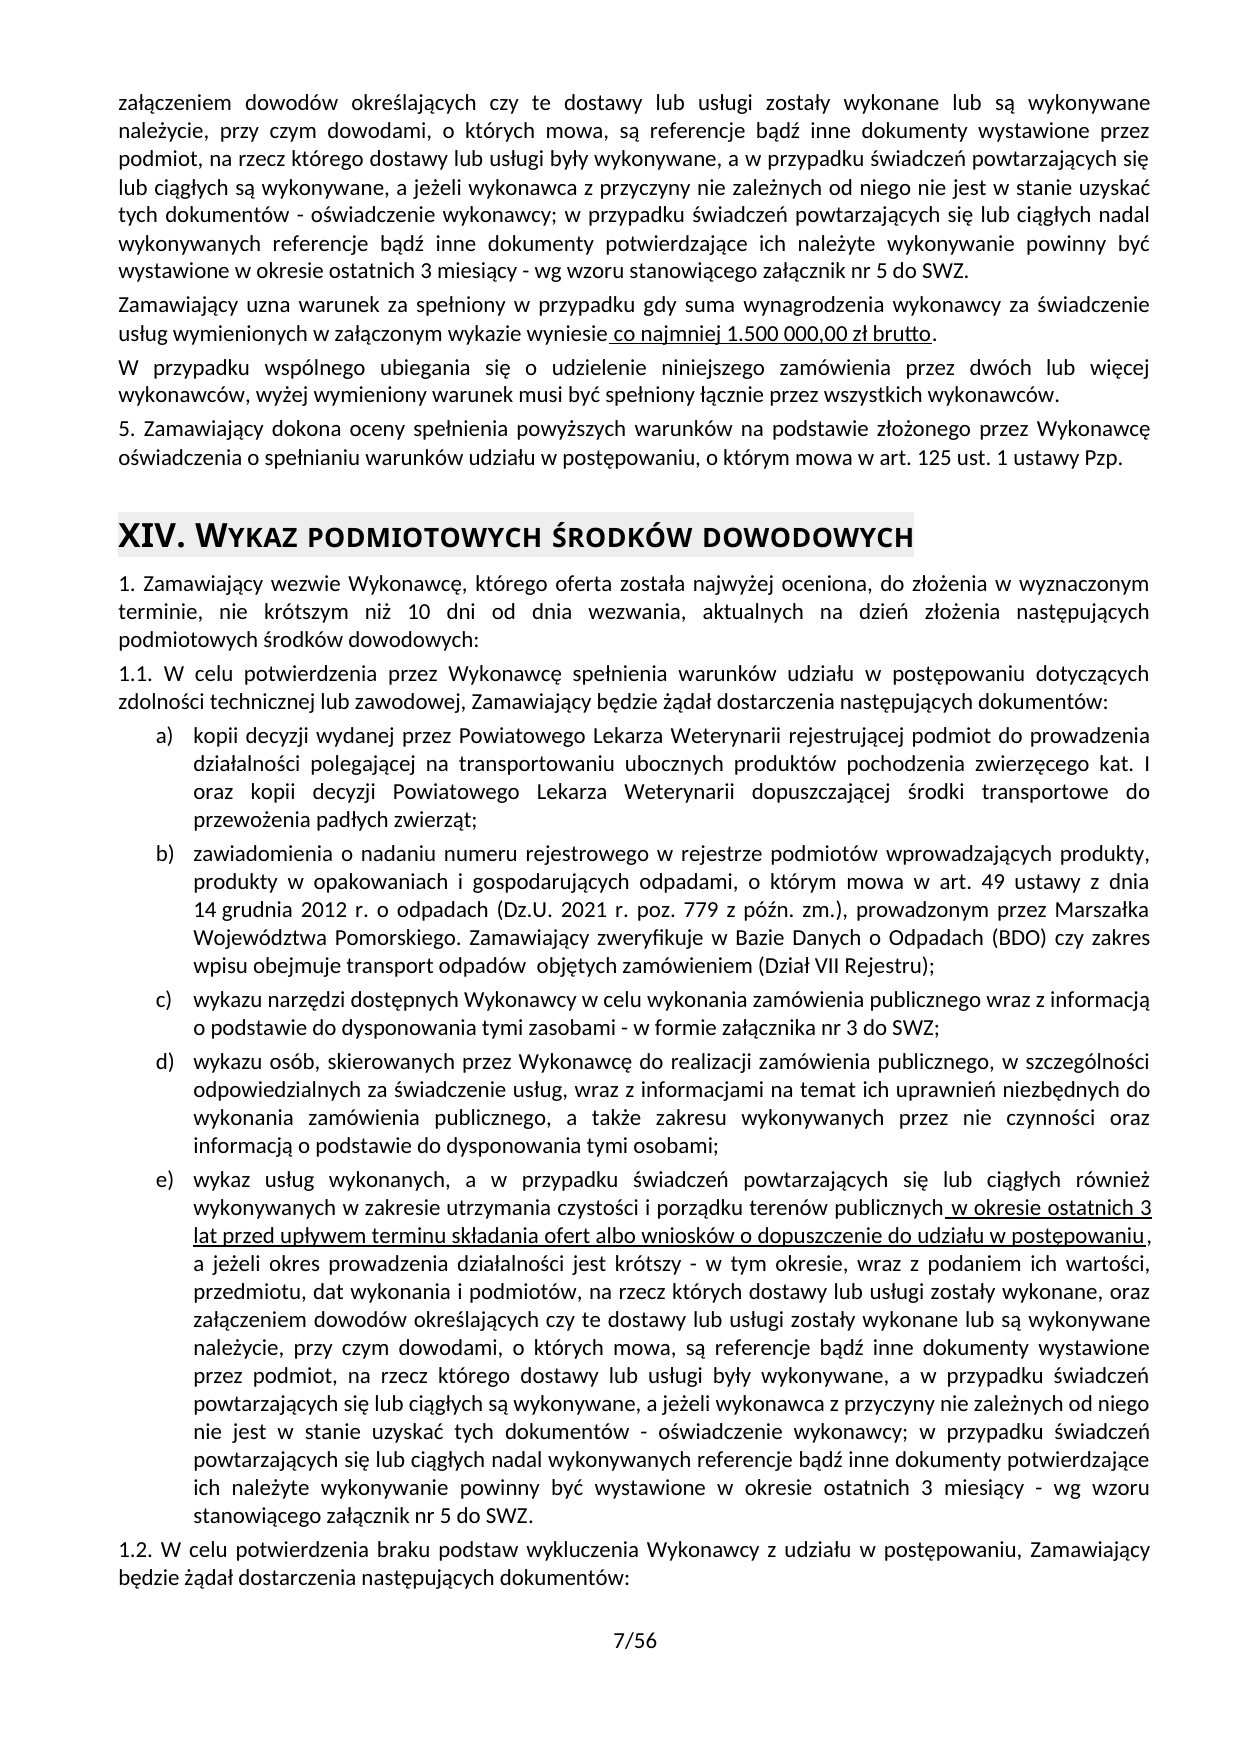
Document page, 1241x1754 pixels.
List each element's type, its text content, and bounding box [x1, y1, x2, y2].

text 1. Zamawiający wezwie Wykonawcę, którego oferta została najwyżej oceniona, do złożenia w wyznaczonym terminie, nie krótszym niż 10 dni od dnia wezwania, aktualnych na dzień złożenia następujących podmiotowych środków dowodowych: [118, 569, 1152, 653]
subtitle XIV. Wykaz podmiotowych środków dowodowych [118, 512, 1152, 557]
text Zamawiający uzna warunek za spełniony w przypadku gdy suma wynagrodzenia wykonawcy za świadczenie usług wymienionych w załączonym wykazie wyniesie co najmniej 1.500 000,00 zł brutto. [118, 291, 1152, 347]
list zawiadomienia o nadaniu numeru rejestrowego w rejestrze podmiotów wprowadzających produkty, produkty w opakowaniach i gospodarujących odpadami, o którym mowa w art. 49 ustawy z dnia 14 grudnia 2012 r. o odpadach (Dz.U. 2021 r. poz. 779 z późn. zm.), prowadzonym przez Marszałka Województwa Pomorskiego. Zamawiający zweryfikuje w Bazie Danych o Odpadach (BDO) czy zakres wpisu obejmuje transport odpadów objętych zamówieniem (Dział VII Rejestru); [156, 839, 1152, 979]
text 1.2. W celu potwierdzenia braku podstaw wykluczenia Wykonawcy z udziału w postępowaniu, Zamawiający będzie żądał dostarczenia następujących dokumentów: [118, 1535, 1152, 1591]
list wykazu narzędzi dostępnych Wykonawcy w celu wykonania zamówienia publicznego wraz z informacją o podstawie do dysponowania tymi zasobami - w formie załącznika nr 3 do SWZ; [156, 985, 1152, 1041]
text załączeniem dowodów określających czy te dostawy lub usługi zostały wykonane lub są wykonywane należycie, przy czym dowodami, o których mowa, są referencje bądź inne dokumenty wystawione przez podmiot, na rzecz którego dostawy lub usługi były wykonywane, a w przypadku świadczeń powtarzających się lub ciągłych są wykonywane, a jeżeli wykonawca z przyczyny nie zależnych od niego nie jest w stanie uzyskać tych dokumentów - oświadczenie wykonawcy; w przypadku świadczeń powtarzających się lub ciągłych nadal wykonywanych referencje bądź inne dokumenty potwierdzające ich należyte wykonywanie powinny być wystawione w okresie ostatnich 3 miesiący - wg wzoru stanowiącego załącznik nr 5 do SWZ. [118, 88, 1152, 285]
text 5. Zamawiający dokona oceny spełnienia powyższych warunków na podstawie złożonego przez Wykonawcę oświadczenia o spełnianiu warunków udziału w postępowaniu, o którym mowa w art. 125 ust. 1 ustawy Pzp. [118, 414, 1152, 471]
list kopii decyzji wydanej przez Powiatowego Lekarza Weterynarii rejestrującej podmiot do prowadzenia działalności polegającej na transportowaniu ubocznych produktów pochodzenia zwierzęcego kat. I oraz kopii decyzji Powiatowego Lekarza Weterynarii dopuszczającej środki transportowe do przewożenia padłych zwierząt; [156, 721, 1152, 833]
list wykaz usług wykonanych, a w przypadku świadczeń powtarzających się lub ciągłych również wykonywanych w zakresie utrzymania czystości i porządku terenów publicznych w okresie ostatnich 3 lat przed upływem terminu składania ofert albo wniosków o dopuszczenie do udziału w postępowaniu, a jeżeli okres prowadzenia działalności jest krótszy - w tym okresie, wraz z podaniem ich wartości, przedmiotu, dat wykonania i podmiotów, na rzecz których dostawy lub usługi zostały wykonane, oraz załączeniem dowodów określających czy te dostawy lub usługi zostały wykonane lub są wykonywane należycie, przy czym dowodami, o których mowa, są referencje bądź inne dokumenty wystawione przez podmiot, na rzecz którego dostawy lub usługi były wykonywane, a w przypadku świadczeń powtarzających się lub ciągłych są wykonywane, a jeżeli wykonawca z przyczyny nie zależnych od niego nie jest w stanie uzyskać tych dokumentów - oświadczenie wykonawcy; w przypadku świadczeń powtarzających się lub ciągłych nadal wykonywanych referencje bądź inne dokumenty potwierdzające ich należyte wykonywanie powinny być wystawione w okresie ostatnich 3 miesiący - wg wzoru stanowiącego załącznik nr 5 do SWZ. [156, 1165, 1152, 1529]
text 1.1. W celu potwierdzenia przez Wykonawcę spełnienia warunków udziału w postępowaniu dotyczących zdolności technicznej lub zawodowej, Zamawiający będzie żądał dostarczenia następujących dokumentów: [118, 659, 1152, 715]
text W przypadku wspólnego ubiegania się o udzielenie niniejszego zamówienia przez dwóch lub więcej wykonawców, wyżej wymieniony warunek musi być spełniony łącznie przez wszystkich wykonawców. [118, 353, 1152, 409]
list wykazu osób, skierowanych przez Wykonawcę do realizacji zamówienia publicznego, w szczególności odpowiedzialnych za świadczenie usług, wraz z informacjami na temat ich uprawnień niezbędnych do wykonania zamówienia publicznego, a także zakresu wykonywanych przez nie czynności oraz informacją o podstawie do dysponowania tymi osobami; [156, 1047, 1152, 1159]
